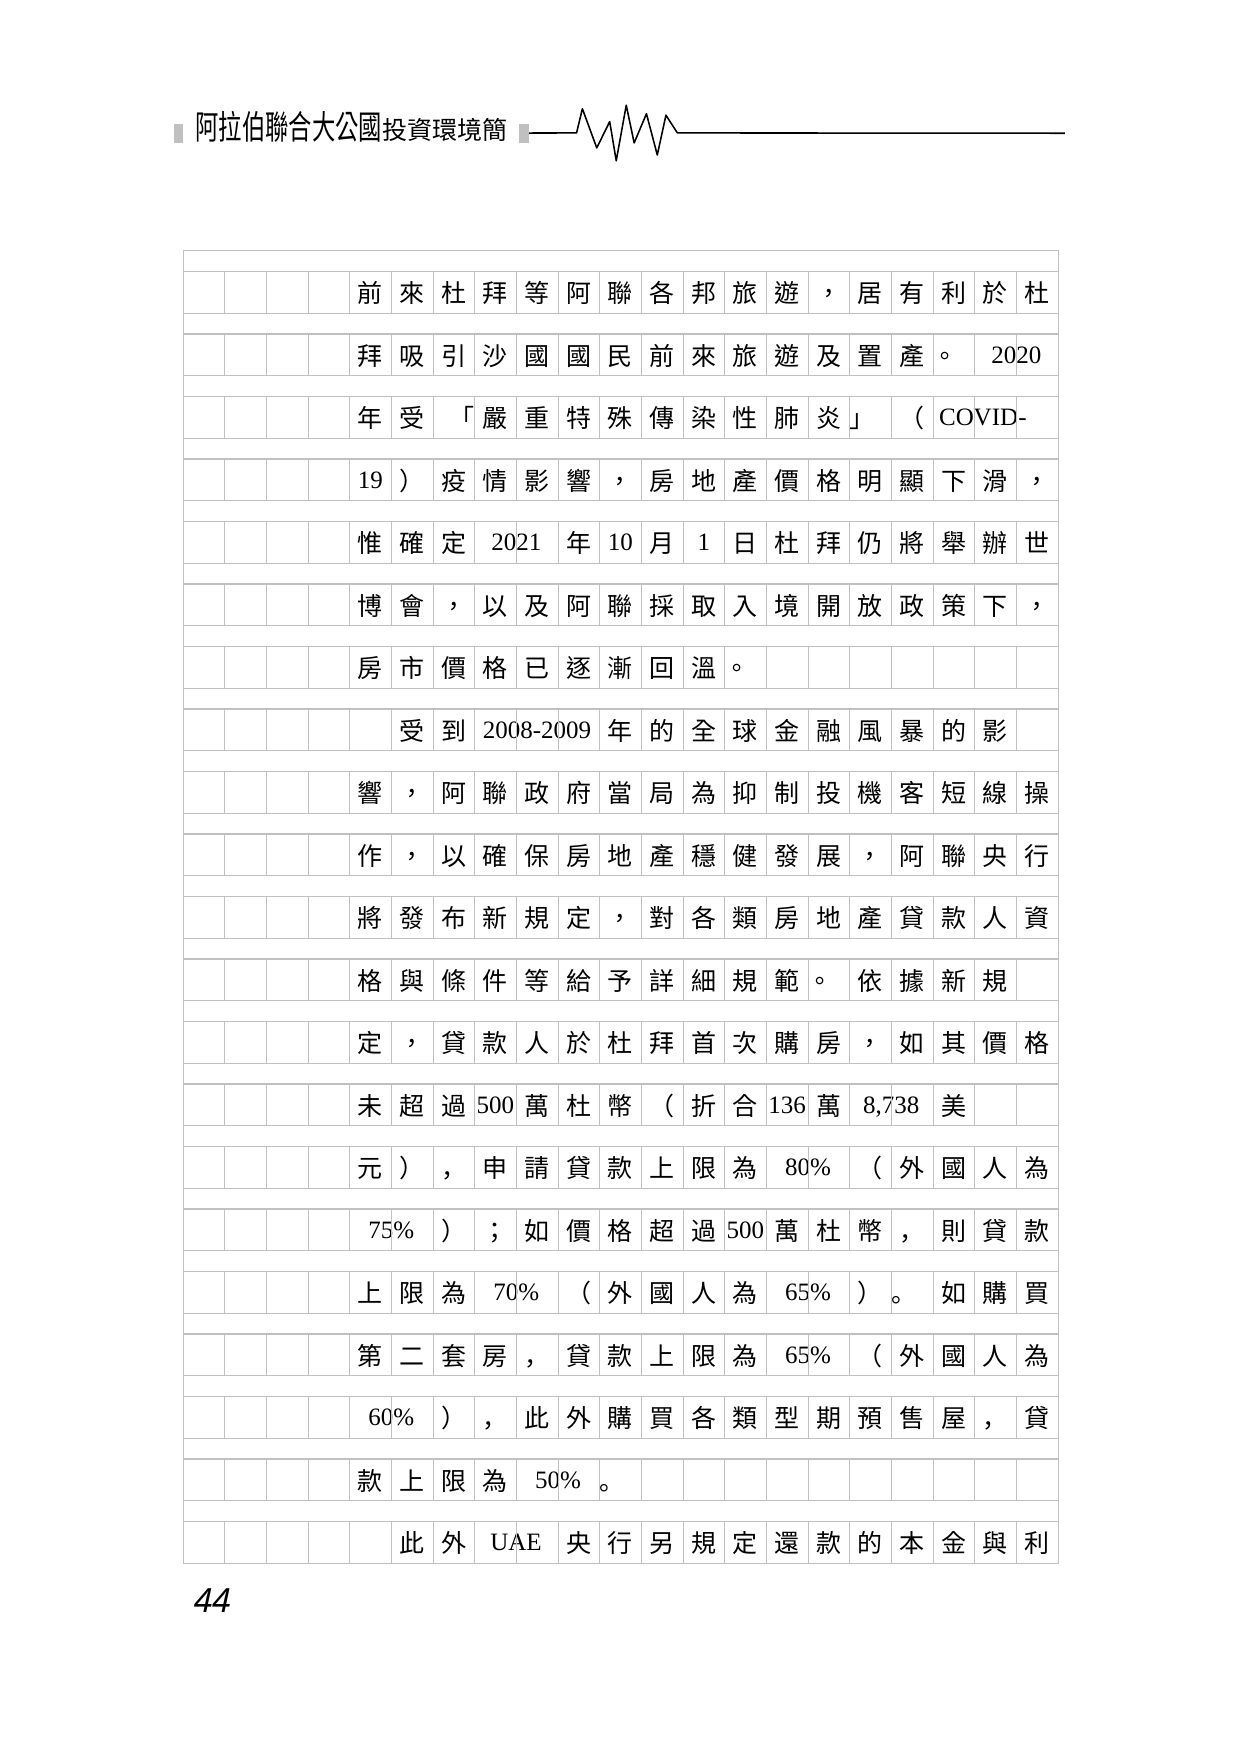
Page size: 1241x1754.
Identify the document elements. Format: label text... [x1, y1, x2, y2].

text 受到2008-2009年的全球金融風暴的影響，阿聯政府當局為抑制投機客短線操作，以確保房地產穩健發展，阿聯央行將發布新規定，對各類房地產貸款人資格與條件等給予詳細規範。依據新規定，貸款人於杜拜首次購房，如其價格未超過500萬杜幣（折合136萬8,738美元），申請貸款上限為80%（外國人為75%）；如價格超過500萬杜幣，則貸款上限為70%（外國人為65%）。如購買第二套房，貸款上限為65%（外國人為60%），此外購買各類型期預售屋，貸款上限為50%。 [330, 751, 1058, 771]
text 受到2008-2009年的全球金融風暴的影響，阿聯政府當局為抑制投機客短線操作，以確保房地產穩健發展，阿聯央行將發布新規定，對各類房地產貸款人資格與條件等給予詳細規範。依據新規定，貸款人於杜拜首次購房，如其價格未超過500萬杜幣（折合136萬8,738美元），申請貸款上限為80%（外國人為75%）；如價格超過500萬杜幣，則貸款上限為70%（外國人為65%）。如購買第二套房，貸款上限為65%（外國人為60%），此外購買各類型期預售屋，貸款上限為50%。 [330, 689, 1058, 708]
text 此外，杜拜土地局所發布的數據顯示，近年來房地產交易金額達300億美元左右。其中海灣國家居民約120億美元；來自其他阿拉伯國家地區投資者占40億美元；非阿拉伯地區外國投資者占160億美元。在GGC國家居民前來杜拜旅遊者逐漸日增，外籍人士可以自由購買公寓住宅、別墅住宅、酒店式公寓、酒店、商業地產等類型，沒有種類的限制。杜拜被稱為中東的瑞士，擁有銀行帳戶者可以自由彈性的資金進出，所以杜拜購房自住或出租予外籍人士已成為趨勢，其中沙烏地阿拉伯為最多，因沙國與阿聯大公國相連占地利之便，可直接開車前來杜拜等阿聯各邦旅遊，居有利於杜拜吸引沙國國民前來旅遊及置產。2020年受「嚴重特殊傳染性肺炎」（COVID-19）疫情影響，房地產價格明顯下滑，惟確定2021年10月1日杜拜仍將舉辦世博會，以及阿聯採取入境開放政策下，房市價格已逐漸回溫。 [330, 251, 1058, 271]
text 此外，杜拜土地局所發布的數據顯示，近年來房地產交易金額達300億美元左右。其中海灣國家居民約120億美元；來自其他阿拉伯國家地區投資者占40億美元；非阿拉伯地區外國投資者占160億美元。在GGC國家居民前來杜拜旅遊者逐漸日增，外籍人士可以自由購買公寓住宅、別墅住宅、酒店式公寓、酒店、商業地產等類型，沒有種類的限制。杜拜被稱為中東的瑞士，擁有銀行帳戶者可以自由彈性的資金進出，所以杜拜購房自住或出租予外籍人士已成為趨勢，其中沙烏地阿拉伯為最多，因沙國與阿聯大公國相連占地利之便，可直接開車前來杜拜等阿聯各邦旅遊，居有利於杜拜吸引沙國國民前來旅遊及置產。2020年受「嚴重特殊傳染性肺炎」（COVID-19）疫情影響，房地產價格明顯下滑，惟確定2021年10月1日杜拜仍將舉辦世博會，以及阿聯採取入境開放政策下，房市價格已逐漸回溫。 [330, 626, 1058, 646]
text 此外，杜拜土地局所發布的數據顯示，近年來房地產交易金額達300億美元左右。其中海灣國家居民約120億美元；來自其他阿拉伯國家地區投資者占40億美元；非阿拉伯地區外國投資者占160億美元。在GGC國家居民前來杜拜旅遊者逐漸日增，外籍人士可以自由購買公寓住宅、別墅住宅、酒店式公寓、酒店、商業地產等類型，沒有種類的限制。杜拜被稱為中東的瑞士，擁有銀行帳戶者可以自由彈性的資金進出，所以杜拜購房自住或出租予外籍人士已成為趨勢，其中沙烏地阿拉伯為最多，因沙國與阿聯大公國相連占地利之便，可直接開車前來杜拜等阿聯各邦旅遊，居有利於杜拜吸引沙國國民前來旅遊及置產。2020年受「嚴重特殊傳染性肺炎」（COVID-19）疫情影響，房地產價格明顯下滑，惟確定2021年10月1日杜拜仍將舉辦世博會，以及阿聯採取入境開放政策下，房市價格已逐漸回溫。 [330, 501, 1058, 521]
text 受到2008-2009年的全球金融風暴的影響，阿聯政府當局為抑制投機客短線操作，以確保房地產穩健發展，阿聯央行將發布新規定，對各類房地產貸款人資格與條件等給予詳細規範。依據新規定，貸款人於杜拜首次購房，如其價格未超過500萬杜幣（折合136萬8,738美元），申請貸款上限為80%（外國人為75%）；如價格超過500萬杜幣，則貸款上限為70%（外國人為65%）。如購買第二套房，貸款上限為65%（外國人為60%），此外購買各類型期預售屋，貸款上限為50%。 [330, 1251, 1058, 1271]
text 此外，杜拜土地局所發布的數據顯示，近年來房地產交易金額達300億美元左右。其中海灣國家居民約120億美元；來自其他阿拉伯國家地區投資者占40億美元；非阿拉伯地區外國投資者占160億美元。在GGC國家居民前來杜拜旅遊者逐漸日增，外籍人士可以自由購買公寓住宅、別墅住宅、酒店式公寓、酒店、商業地產等類型，沒有種類的限制。杜拜被稱為中東的瑞士，擁有銀行帳戶者可以自由彈性的資金進出，所以杜拜購房自住或出租予外籍人士已成為趨勢，其中沙烏地阿拉伯為最多，因沙國與阿聯大公國相連占地利之便，可直接開車前來杜拜等阿聯各邦旅遊，居有利於杜拜吸引沙國國民前來旅遊及置產。2020年受「嚴重特殊傳染性肺炎」（COVID-19）疫情影響，房地產價格明顯下滑，惟確定2021年10月1日杜拜仍將舉辦世博會，以及阿聯採取入境開放政策下，房市價格已逐漸回溫。 [330, 439, 1058, 458]
text 受到2008-2009年的全球金融風暴的影響，阿聯政府當局為抑制投機客短線操作，以確保房地產穩健發展，阿聯央行將發布新規定，對各類房地產貸款人資格與條件等給予詳細規範。依據新規定，貸款人於杜拜首次購房，如其價格未超過500萬杜幣（折合136萬8,738美元），申請貸款上限為80%（外國人為75%）；如價格超過500萬杜幣，則貸款上限為70%（外國人為65%）。如購買第二套房，貸款上限為65%（外國人為60%），此外購買各類型期預售屋，貸款上限為50%。 [330, 814, 1058, 833]
text 受到2008-2009年的全球金融風暴的影響，阿聯政府當局為抑制投機客短線操作，以確保房地產穩健發展，阿聯央行將發布新規定，對各類房地產貸款人資格與條件等給予詳細規範。依據新規定，貸款人於杜拜首次購房，如其價格未超過500萬杜幣（折合136萬8,738美元），申請貸款上限為80%（外國人為75%）；如價格超過500萬杜幣，則貸款上限為70%（外國人為65%）。如購買第二套房，貸款上限為65%（外國人為60%），此外購買各類型期預售屋，貸款上限為50%。 [330, 1376, 1058, 1396]
text 受到2008-2009年的全球金融風暴的影響，阿聯政府當局為抑制投機客短線操作，以確保房地產穩健發展，阿聯央行將發布新規定，對各類房地產貸款人資格與條件等給予詳細規範。依據新規定，貸款人於杜拜首次購房，如其價格未超過500萬杜幣（折合136萬8,738美元），申請貸款上限為80%（外國人為75%）；如價格超過500萬杜幣，則貸款上限為70%（外國人為65%）。如購買第二套房，貸款上限為65%（外國人為60%），此外購買各類型期預售屋，貸款上限為50%。 [330, 1189, 1058, 1208]
text 此外，杜拜土地局所發布的數據顯示，近年來房地產交易金額達300億美元左右。其中海灣國家居民約120億美元；來自其他阿拉伯國家地區投資者占40億美元；非阿拉伯地區外國投資者占160億美元。在GGC國家居民前來杜拜旅遊者逐漸日增，外籍人士可以自由購買公寓住宅、別墅住宅、酒店式公寓、酒店、商業地產等類型，沒有種類的限制。杜拜被稱為中東的瑞士，擁有銀行帳戶者可以自由彈性的資金進出，所以杜拜購房自住或出租予外籍人士已成為趨勢，其中沙烏地阿拉伯為最多，因沙國與阿聯大公國相連占地利之便，可直接開車前來杜拜等阿聯各邦旅遊，居有利於杜拜吸引沙國國民前來旅遊及置產。2020年受「嚴重特殊傳染性肺炎」（COVID-19）疫情影響，房地產價格明顯下滑，惟確定2021年10月1日杜拜仍將舉辦世博會，以及阿聯採取入境開放政策下，房市價格已逐漸回溫。 [330, 314, 1058, 333]
text 受到2008-2009年的全球金融風暴的影響，阿聯政府當局為抑制投機客短線操作，以確保房地產穩健發展，阿聯央行將發布新規定，對各類房地產貸款人資格與條件等給予詳細規範。依據新規定，貸款人於杜拜首次購房，如其價格未超過500萬杜幣（折合136萬8,738美元），申請貸款上限為80%（外國人為75%）；如價格超過500萬杜幣，則貸款上限為70%（外國人為65%）。如購買第二套房，貸款上限為65%（外國人為60%），此外購買各類型期預售屋，貸款上限為50%。 [330, 1439, 1058, 1458]
text 受到2008-2009年的全球金融風暴的影響，阿聯政府當局為抑制投機客短線操作，以確保房地產穩健發展，阿聯央行將發布新規定，對各類房地產貸款人資格與條件等給予詳細規範。依據新規定，貸款人於杜拜首次購房，如其價格未超過500萬杜幣（折合136萬8,738美元），申請貸款上限為80%（外國人為75%）；如價格超過500萬杜幣，則貸款上限為70%（外國人為65%）。如購買第二套房，貸款上限為65%（外國人為60%），此外購買各類型期預售屋，貸款上限為50%。 [330, 1001, 1058, 1021]
text 受到2008-2009年的全球金融風暴的影響，阿聯政府當局為抑制投機客短線操作，以確保房地產穩健發展，阿聯央行將發布新規定，對各類房地產貸款人資格與條件等給予詳細規範。依據新規定，貸款人於杜拜首次購房，如其價格未超過500萬杜幣（折合136萬8,738美元），申請貸款上限為80%（外國人為75%）；如價格超過500萬杜幣，則貸款上限為70%（外國人為65%）。如購買第二套房，貸款上限為65%（外國人為60%），此外購買各類型期預售屋，貸款上限為50%。 [330, 939, 1058, 958]
text 受到2008-2009年的全球金融風暴的影響，阿聯政府當局為抑制投機客短線操作，以確保房地產穩健發展，阿聯央行將發布新規定，對各類房地產貸款人資格與條件等給予詳細規範。依據新規定，貸款人於杜拜首次購房，如其價格未超過500萬杜幣（折合136萬8,738美元），申請貸款上限為80%（外國人為75%）；如價格超過500萬杜幣，則貸款上限為70%（外國人為65%）。如購買第二套房，貸款上限為65%（外國人為60%），此外購買各類型期預售屋，貸款上限為50%。 [330, 1064, 1058, 1083]
text 此外，杜拜土地局所發布的數據顯示，近年來房地產交易金額達300億美元左右。其中海灣國家居民約120億美元；來自其他阿拉伯國家地區投資者占40億美元；非阿拉伯地區外國投資者占160億美元。在GGC國家居民前來杜拜旅遊者逐漸日增，外籍人士可以自由購買公寓住宅、別墅住宅、酒店式公寓、酒店、商業地產等類型，沒有種類的限制。杜拜被稱為中東的瑞士，擁有銀行帳戶者可以自由彈性的資金進出，所以杜拜購房自住或出租予外籍人士已成為趨勢，其中沙烏地阿拉伯為最多，因沙國與阿聯大公國相連占地利之便，可直接開車前來杜拜等阿聯各邦旅遊，居有利於杜拜吸引沙國國民前來旅遊及置產。2020年受「嚴重特殊傳染性肺炎」（COVID-19）疫情影響，房地產價格明顯下滑，惟確定2021年10月1日杜拜仍將舉辦世博會，以及阿聯採取入境開放政策下，房市價格已逐漸回溫。 [330, 376, 1058, 396]
text 受到2008-2009年的全球金融風暴的影響，阿聯政府當局為抑制投機客短線操作，以確保房地產穩健發展，阿聯央行將發布新規定，對各類房地產貸款人資格與條件等給予詳細規範。依據新規定，貸款人於杜拜首次購房，如其價格未超過500萬杜幣（折合136萬8,738美元），申請貸款上限為80%（外國人為75%）；如價格超過500萬杜幣，則貸款上限為70%（外國人為65%）。如購買第二套房，貸款上限為65%（外國人為60%），此外購買各類型期預售屋，貸款上限為50%。 [330, 876, 1058, 896]
text 此外，杜拜土地局所發布的數據顯示，近年來房地產交易金額達300億美元左右。其中海灣國家居民約120億美元；來自其他阿拉伯國家地區投資者占40億美元；非阿拉伯地區外國投資者占160億美元。在GGC國家居民前來杜拜旅遊者逐漸日增，外籍人士可以自由購買公寓住宅、別墅住宅、酒店式公寓、酒店、商業地產等類型，沒有種類的限制。杜拜被稱為中東的瑞士，擁有銀行帳戶者可以自由彈性的資金進出，所以杜拜購房自住或出租予外籍人士已成為趨勢，其中沙烏地阿拉伯為最多，因沙國與阿聯大公國相連占地利之便，可直接開車前來杜拜等阿聯各邦旅遊，居有利於杜拜吸引沙國國民前來旅遊及置產。2020年受「嚴重特殊傳染性肺炎」（COVID-19）疫情影響，房地產價格明顯下滑，惟確定2021年10月1日杜拜仍將舉辦世博會，以及阿聯採取入境開放政策下，房市價格已逐漸回溫。 [330, 564, 1058, 583]
text 此外UAE央行另規定還款的本金與利息必須遞減，還款頻率不得低於每季一次，本金延期還款的期限不超過5年，此外尚有下列規定：（1）貸款總金額不得超過貸款人年收入的8倍（外國人為7倍）；（2）每月還款金額不得超過貸款人月收入的50%；（3）貸款期限不超過25年；（4）貸款人歸還最後一期貸款時的年紀不得超過70歲（外國人為65歲）。 [330, 1501, 1058, 1521]
text 受到2008-2009年的全球金融風暴的影響，阿聯政府當局為抑制投機客短線操作，以確保房地產穩健發展，阿聯央行將發布新規定，對各類房地產貸款人資格與條件等給予詳細規範。依據新規定，貸款人於杜拜首次購房，如其價格未超過500萬杜幣（折合136萬8,738美元），申請貸款上限為80%（外國人為75%）；如價格超過500萬杜幣，則貸款上限為70%（外國人為65%）。如購買第二套房，貸款上限為65%（外國人為60%），此外購買各類型期預售屋，貸款上限為50%。 [330, 1314, 1058, 1333]
text 受到2008-2009年的全球金融風暴的影響，阿聯政府當局為抑制投機客短線操作，以確保房地產穩健發展，阿聯央行將發布新規定，對各類房地產貸款人資格與條件等給予詳細規範。依據新規定，貸款人於杜拜首次購房，如其價格未超過500萬杜幣（折合136萬8,738美元），申請貸款上限為80%（外國人為75%）；如價格超過500萬杜幣，則貸款上限為70%（外國人為65%）。如購買第二套房，貸款上限為65%（外國人為60%），此外購買各類型期預售屋，貸款上限為50%。 [330, 1126, 1058, 1146]
